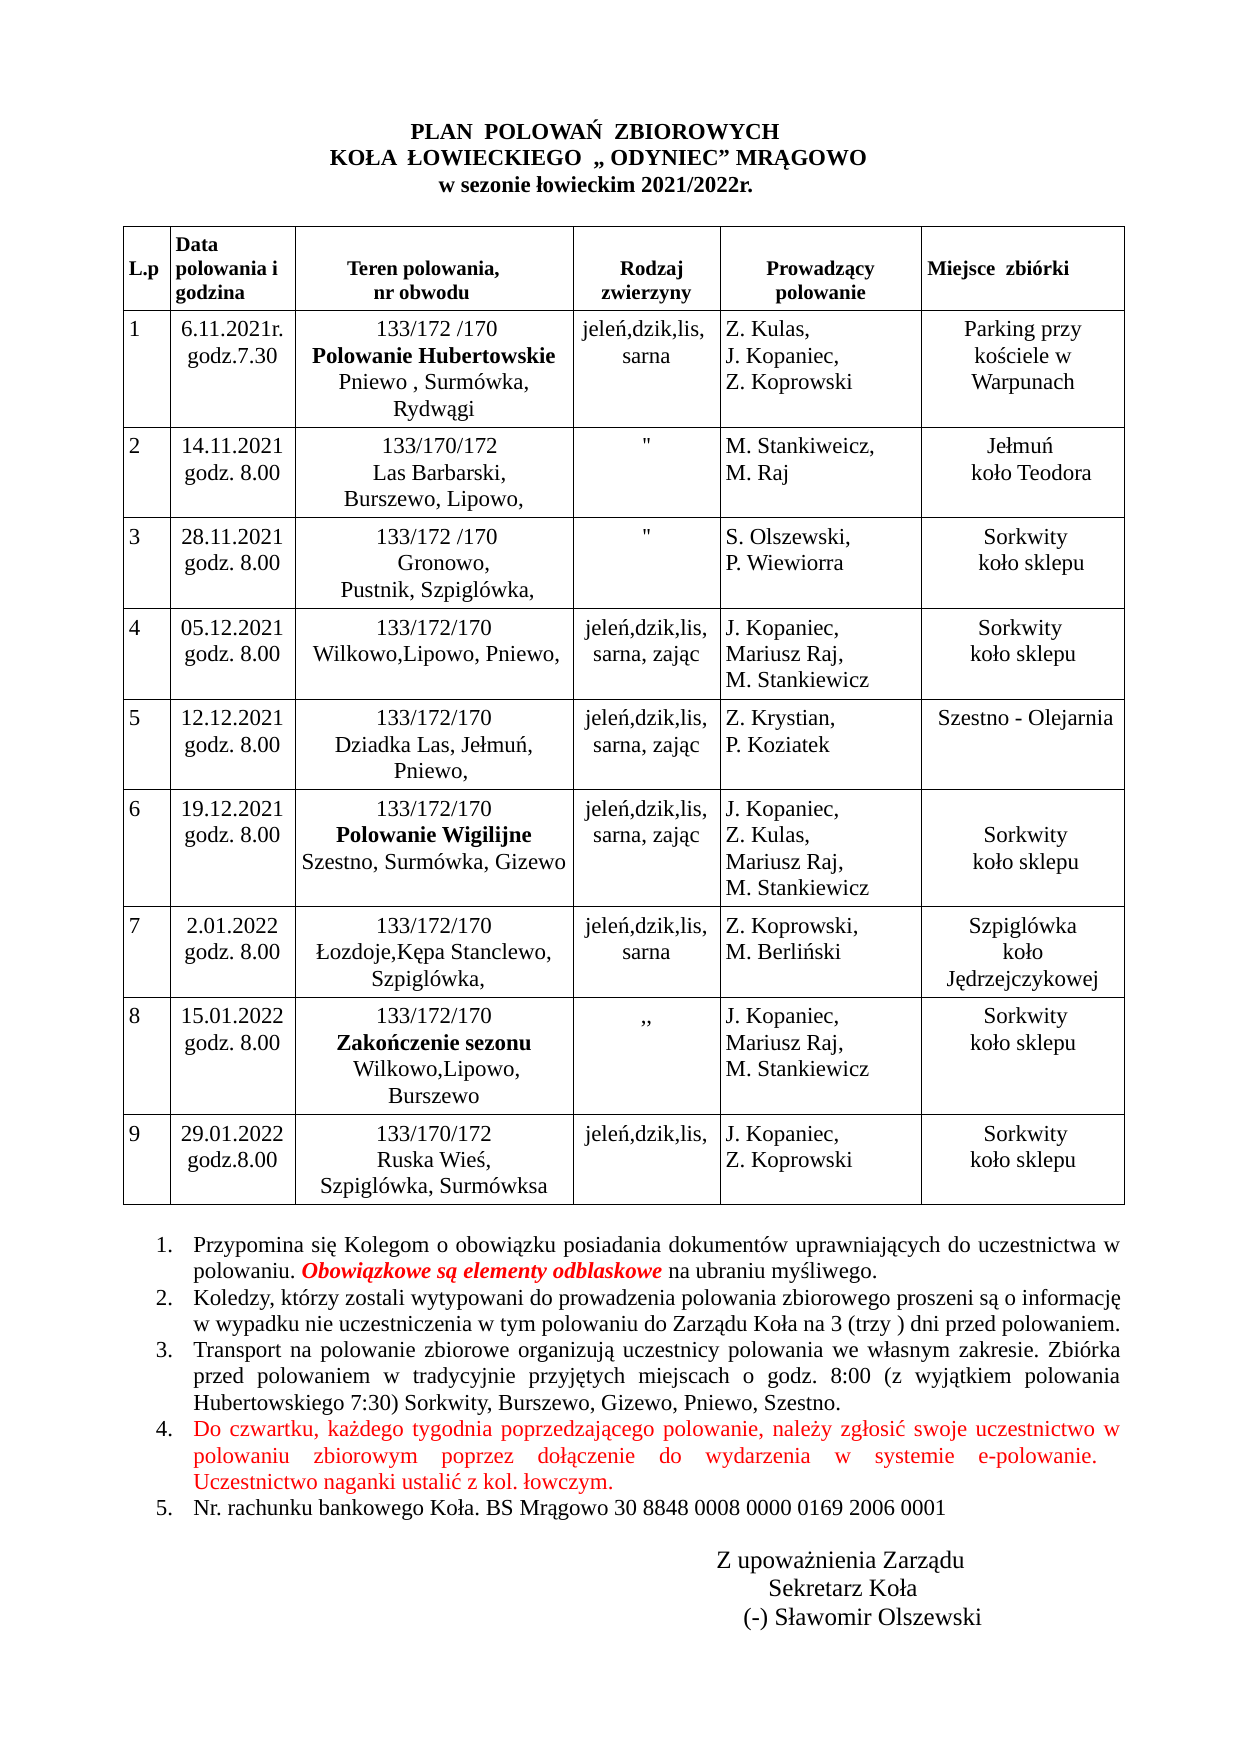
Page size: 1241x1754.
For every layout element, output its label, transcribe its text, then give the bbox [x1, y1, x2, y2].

table_cell Sorkwity koło sklepu [922, 790, 1124, 906]
table_cell 8 [124, 998, 170, 1114]
table_cell J. Kopaniec, Z. Koprowski [721, 1115, 921, 1204]
table_cell 6 [124, 790, 170, 906]
text w sezonie łowieckim 2021/2022r. [118, 171, 1122, 197]
table_cell Z. Koprowski, M. Berliński [721, 907, 921, 997]
table_header Data polowania i godzina [171, 227, 295, 310]
table_header Prowadzący polowanie [721, 227, 921, 310]
table_cell 14.11.2021 godz. 8.00 [171, 428, 295, 517]
table_cell jeleń,dzik,lis, [574, 1115, 720, 1204]
text Sekretarz Koła [118, 1573, 1122, 1602]
table_cell 05.12.2021godz. 8.00 [171, 609, 295, 698]
table_cell J. Kopaniec, Z. Kulas, Mariusz Raj, M. Stankiewicz [721, 790, 921, 906]
text PLAN POLOWAŃ ZBIOROWYCH [118, 118, 1122, 144]
table_cell jeleń,dzik,lis, sarna, zając [574, 609, 720, 698]
table_cell 6.11.2021r. godz.7.30 [171, 311, 295, 427]
table_cell 12.12.2021godz. 8.00 [171, 700, 295, 789]
table_cell 2 [124, 428, 170, 517]
table_cell 5 [124, 700, 170, 789]
table_cell 1 [124, 311, 170, 427]
table_header Rodzaj zwierzyny [574, 227, 720, 310]
table_cell Z. Krystian, P. Koziatek [721, 700, 921, 789]
table_cell ,, [574, 998, 720, 1114]
table_cell 133/172/170 Dziadka Las, Jełmuń, Pniewo, [296, 700, 573, 789]
table_cell 15.01.2022 godz. 8.00 [171, 998, 295, 1114]
table_cell jeleń,dzik,lis, sarna, zając [574, 700, 720, 789]
table_cell Jełmuń koło Teodora [922, 428, 1124, 517]
table_cell 28.11.2021 godz. 8.00 [171, 518, 295, 608]
table_cell S. Olszewski, P. Wiewiorra [721, 518, 921, 608]
table_cell Sorkwity koło sklepu [922, 518, 1124, 608]
table_cell 133/172/170 Wilkowo,Lipowo, Pniewo, [296, 609, 573, 698]
table_cell '' [574, 428, 720, 517]
table_cell Z. Kulas, J. Kopaniec, Z. Koprowski [721, 311, 921, 427]
table_header Teren polowania, nr obwodu [296, 227, 573, 310]
text KOŁA ŁOWIECKIEGO „ ODYNIEC” MRĄGOWO [118, 144, 1122, 171]
table_cell Sorkwity koło sklepu [922, 998, 1124, 1114]
table_cell J. Kopaniec, Mariusz Raj, M. Stankiewicz [721, 609, 921, 698]
table_cell 133/172 /170 Polowanie Hubertowskie Pniewo , Surmówka, Rydwągi [296, 311, 573, 427]
table_header Miejsce zbiórki [922, 227, 1124, 310]
list Koledzy, którzy zostali wytypowani do prowadzenia polowania zbiorowego proszeni są o informację w wypadku nie uczestniczenia w tym polowaniu do Zarządu Koła na 3 (trzy ) dni przed polowaniem. [156, 1283, 1122, 1336]
list Przypomina się Kolegom o obowiązku posiadania dokumentów uprawniających do uczestnictwa w polowaniu. Obowiązkowe są elementy odblaskowe na ubraniu myśliwego. [156, 1231, 1122, 1283]
table_cell 4 [124, 609, 170, 698]
table_cell J. Kopaniec, Mariusz Raj, M. Stankiewicz [721, 998, 921, 1114]
table_cell Sorkwity koło sklepu [922, 1115, 1124, 1204]
table_cell 19.12.2021 godz. 8.00 [171, 790, 295, 906]
table_cell jeleń,dzik,lis, sarna, zając [574, 790, 720, 906]
table_cell 133/172/170 Polowanie Wigilijne Szestno, Surmówka, Gizewo [296, 790, 573, 906]
table_cell 3 [124, 518, 170, 608]
table_cell Szestno - Olejarnia [922, 700, 1124, 789]
list Do czwartku, każdego tygodnia poprzedzającego polowanie, należy zgłosić swoje uczestnictwo w polowaniu zbiorowym poprzez dołączenie do wydarzenia w systemie e-polowanie. Uczestnictwo naganki ustalić z kol. łowczym. [156, 1415, 1122, 1494]
table_cell 9 [124, 1115, 170, 1204]
table_cell '' [574, 518, 720, 608]
text Z upoważnienia Zarządu [118, 1545, 1122, 1573]
table_cell 133/172/170 Łozdoje,Kępa Stanclewo, Szpiglówka, [296, 907, 573, 997]
text (-) Sławomir Olszewski [118, 1602, 1122, 1631]
table_cell 133/172/170 Zakończenie sezonu Wilkowo,Lipowo, Burszewo [296, 998, 573, 1114]
table_cell 133/170/172 Ruska Wieś, Szpiglówka, Surmówksa [296, 1115, 573, 1204]
table_cell jeleń,dzik,lis, sarna [574, 907, 720, 997]
list Nr. rachunku bankowego Koła. BS Mrągowo 30 8848 0008 0000 0169 2006 0001 [156, 1494, 1122, 1521]
table_cell jeleń,dzik,lis, sarna [574, 311, 720, 427]
table_cell Parking przy kościele w Warpunach [922, 311, 1124, 427]
table_cell Sorkwity koło sklepu [922, 609, 1124, 698]
table_cell 7 [124, 907, 170, 997]
table_cell M. Stankiweicz, M. Raj [721, 428, 921, 517]
table_cell 2.01.2022 godz. 8.00 [171, 907, 295, 997]
table_cell 133/172 /170 Gronowo, Pustnik, Szpiglówka, [296, 518, 573, 608]
table_cell 133/170/172 Las Barbarski, Burszewo, Lipowo, [296, 428, 573, 517]
table_header L.p [124, 227, 170, 310]
table_cell Szpiglówka koło Jędrzejczykowej [922, 907, 1124, 997]
list Transport na polowanie zbiorowe organizują uczestnicy polowania we własnym zakresie. Zbiórka przed polowaniem w tradycyjnie przyjętych miejscach o godz. 8:00 (z wyjątkiem polowania Hubertowskiego 7:30) Sorkwity, Burszewo, Gizewo, Pniewo, Szestno. [156, 1336, 1122, 1415]
table_cell 29.01.2022 godz.8.00 [171, 1115, 295, 1204]
